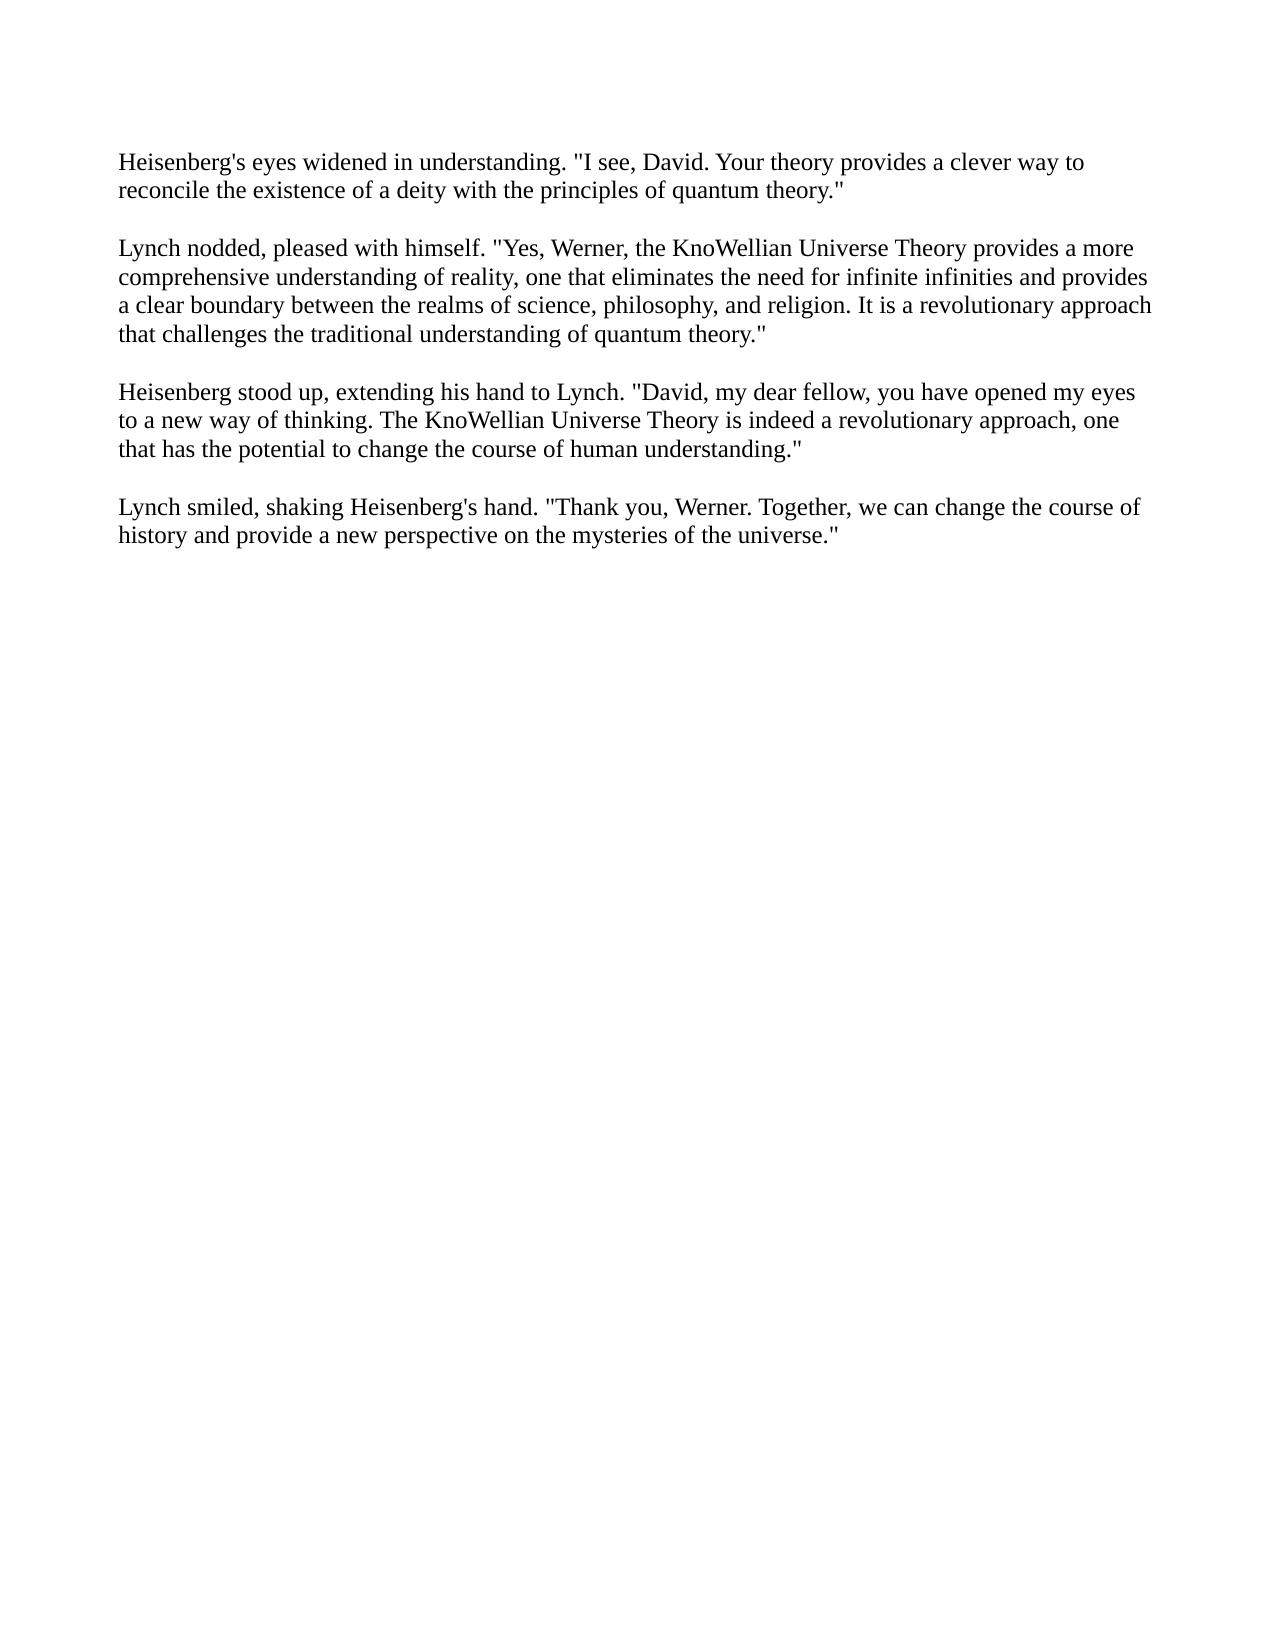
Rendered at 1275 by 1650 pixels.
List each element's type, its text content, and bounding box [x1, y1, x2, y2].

text Lynch smiled, shaking Heisenberg's hand. "Thank you, Werner. Together, we can change the course of history and provide a new perspective on the mysteries of the universe." [118, 492, 1157, 549]
text Heisenberg's eyes widened in understanding. "I see, David. Your theory provides a clever way to reconcile the existence of a deity with the principles of quantum theory." [118, 147, 1157, 204]
text Heisenberg stood up, extending his hand to Lynch. "David, my dear fellow, you have opened my eyes to a new way of thinking. The KnoWellian Universe Theory is indeed a revolutionary approach, one that has the potential to change the course of human understanding." [118, 377, 1157, 463]
text Lynch nodded, pleased with himself. "Yes, Werner, the KnoWellian Universe Theory provides a more comprehensive understanding of reality, one that eliminates the need for infinite infinities and provides a clear boundary between the realms of science, philosophy, and religion. It is a revolutionary approach that challenges the traditional understanding of quantum theory." [118, 233, 1157, 348]
